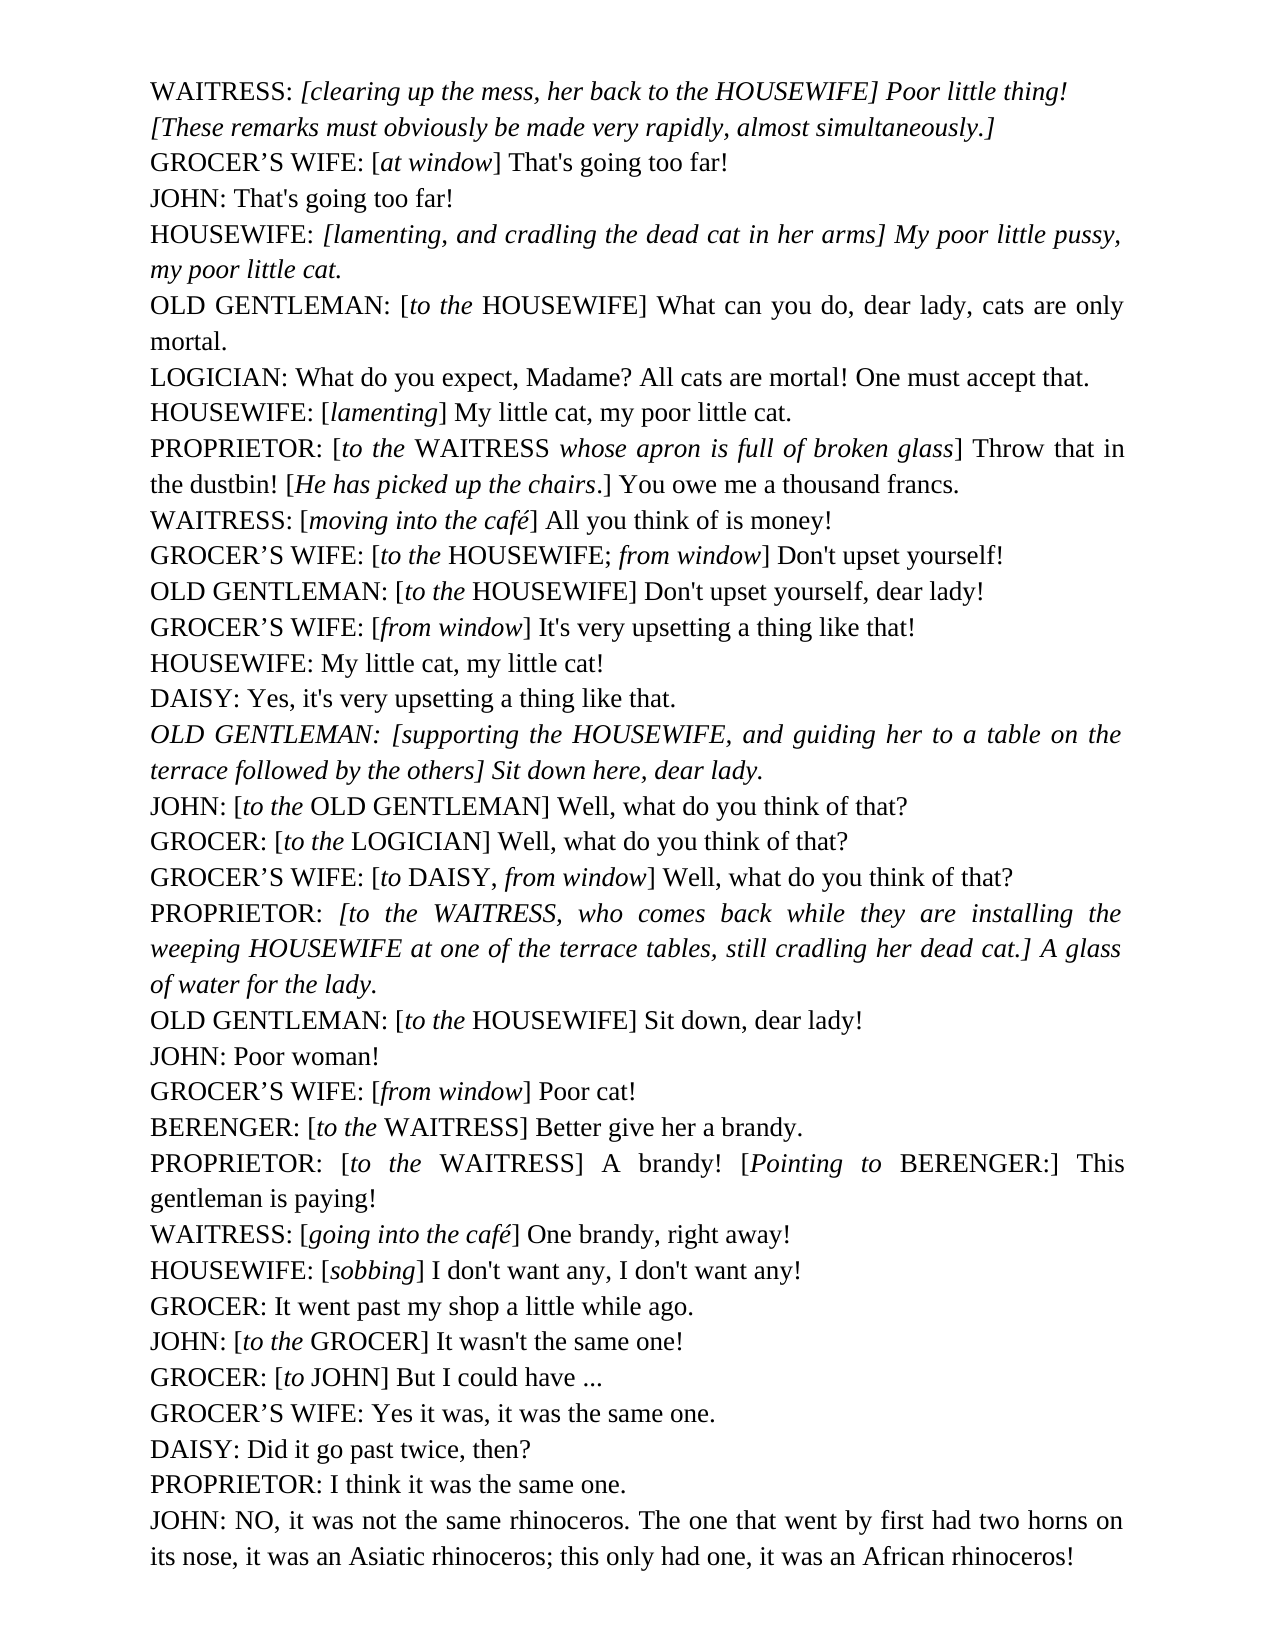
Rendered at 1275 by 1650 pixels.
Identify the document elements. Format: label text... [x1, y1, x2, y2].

text [These remarks must obviously be made very rapidly, almost simultaneously.] [150, 111, 1125, 142]
text HOUSEWIFE: My little cat, my little cat! [150, 647, 1125, 678]
text DAISY: Yes, it's very upsetting a thing like that. [150, 682, 1125, 713]
text GROCER: It went past my shop a little while ago. [150, 1290, 1125, 1321]
text WAITRESS: [going into the café] One brandy, right away! [150, 1218, 1125, 1249]
text GROCER: [to JOHN] But I could have ... [150, 1361, 1125, 1392]
text JOHN: [to the OLD GENTLEMAN] Well, what do you think of that? [150, 789, 1125, 821]
text GROCER’S WIFE: [from window] It's very upsetting a thing like that! [150, 611, 1125, 642]
text PROPRIETOR: [to the WAITRESS, who comes back while they are installing the weeping HOUSEWIFE at one of the terrace tables, still cradling her dead cat.] A glass of water for the lady. [150, 897, 1125, 999]
text OLD GENTLEMAN: [to the HOUSEWIFE] What can you do, dear lady, cats are only mortal. [150, 289, 1125, 356]
text GROCER’S WIFE: [to DAISY, from window] Well, what do you think of that? [150, 861, 1125, 892]
text OLD GENTLEMAN: [to the HOUSEWIFE] Don't upset yourself, dear lady! [150, 575, 1125, 606]
text OLD GENTLEMAN: [supporting the HOUSEWIFE, and guiding her to a table on the terrace followed by the others] Sit down here, dear lady. [150, 718, 1125, 785]
text GROCER’S WIFE: Yes it was, it was the same one. [150, 1397, 1125, 1428]
text PROPRIETOR: [to the WAITRESS whose apron is full of broken glass] Throw that in the dustbin! [He has picked up the chairs.] You owe me a thousand francs. [150, 432, 1125, 499]
text HOUSEWIFE: [lamenting] My little cat, my poor little cat. [150, 397, 1125, 428]
text LOGICIAN: What do you expect, Madame? All cats are mortal! One must accept that. [150, 361, 1125, 392]
text PROPRIETOR: [to the WAITRESS] A brandy! [Pointing to BERENGER:] This gentleman is paying! [150, 1147, 1125, 1214]
text JOHN: Poor woman! [150, 1040, 1125, 1071]
text BERENGER: [to the WAITRESS] Better give her a brandy. [150, 1111, 1125, 1142]
text DAISY: Did it go past twice, then? [150, 1433, 1125, 1464]
text JOHN: [to the GROCER] It wasn't the same one! [150, 1326, 1125, 1357]
text WAITRESS: [clearing up the mess, her back to the HOUSEWIFE] Poor little thing! [150, 75, 1125, 106]
text GROCER: [to the LOGICIAN] Well, what do you think of that? [150, 825, 1125, 856]
text WAITRESS: [moving into the café] All you think of is money! [150, 504, 1125, 535]
text GROCER’S WIFE: [from window] Poor cat! [150, 1075, 1125, 1107]
text GROCER’S WIFE: [to the HOUSEWIFE; from window] Don't upset yourself! [150, 539, 1125, 571]
text HOUSEWIFE: [sobbing] I don't want any, I don't want any! [150, 1254, 1125, 1285]
text PROPRIETOR: I think it was the same one. [150, 1468, 1125, 1499]
text HOUSEWIFE: [lamenting, and cradling the dead cat in her arms] My poor little pussy, my poor little cat. [150, 218, 1125, 285]
text OLD GENTLEMAN: [to the HOUSEWIFE] Sit down, dear lady! [150, 1004, 1125, 1035]
text GROCER’S WIFE: [at window] That's going too far! [150, 146, 1125, 178]
text JOHN: NO, it was not the same rhinoceros. The one that went by first had two horns on its nose, it was an Asiatic rhinoceros; this only had one, it was an African rhinoceros! [150, 1504, 1125, 1571]
text JOHN: That's going too far! [150, 182, 1125, 213]
